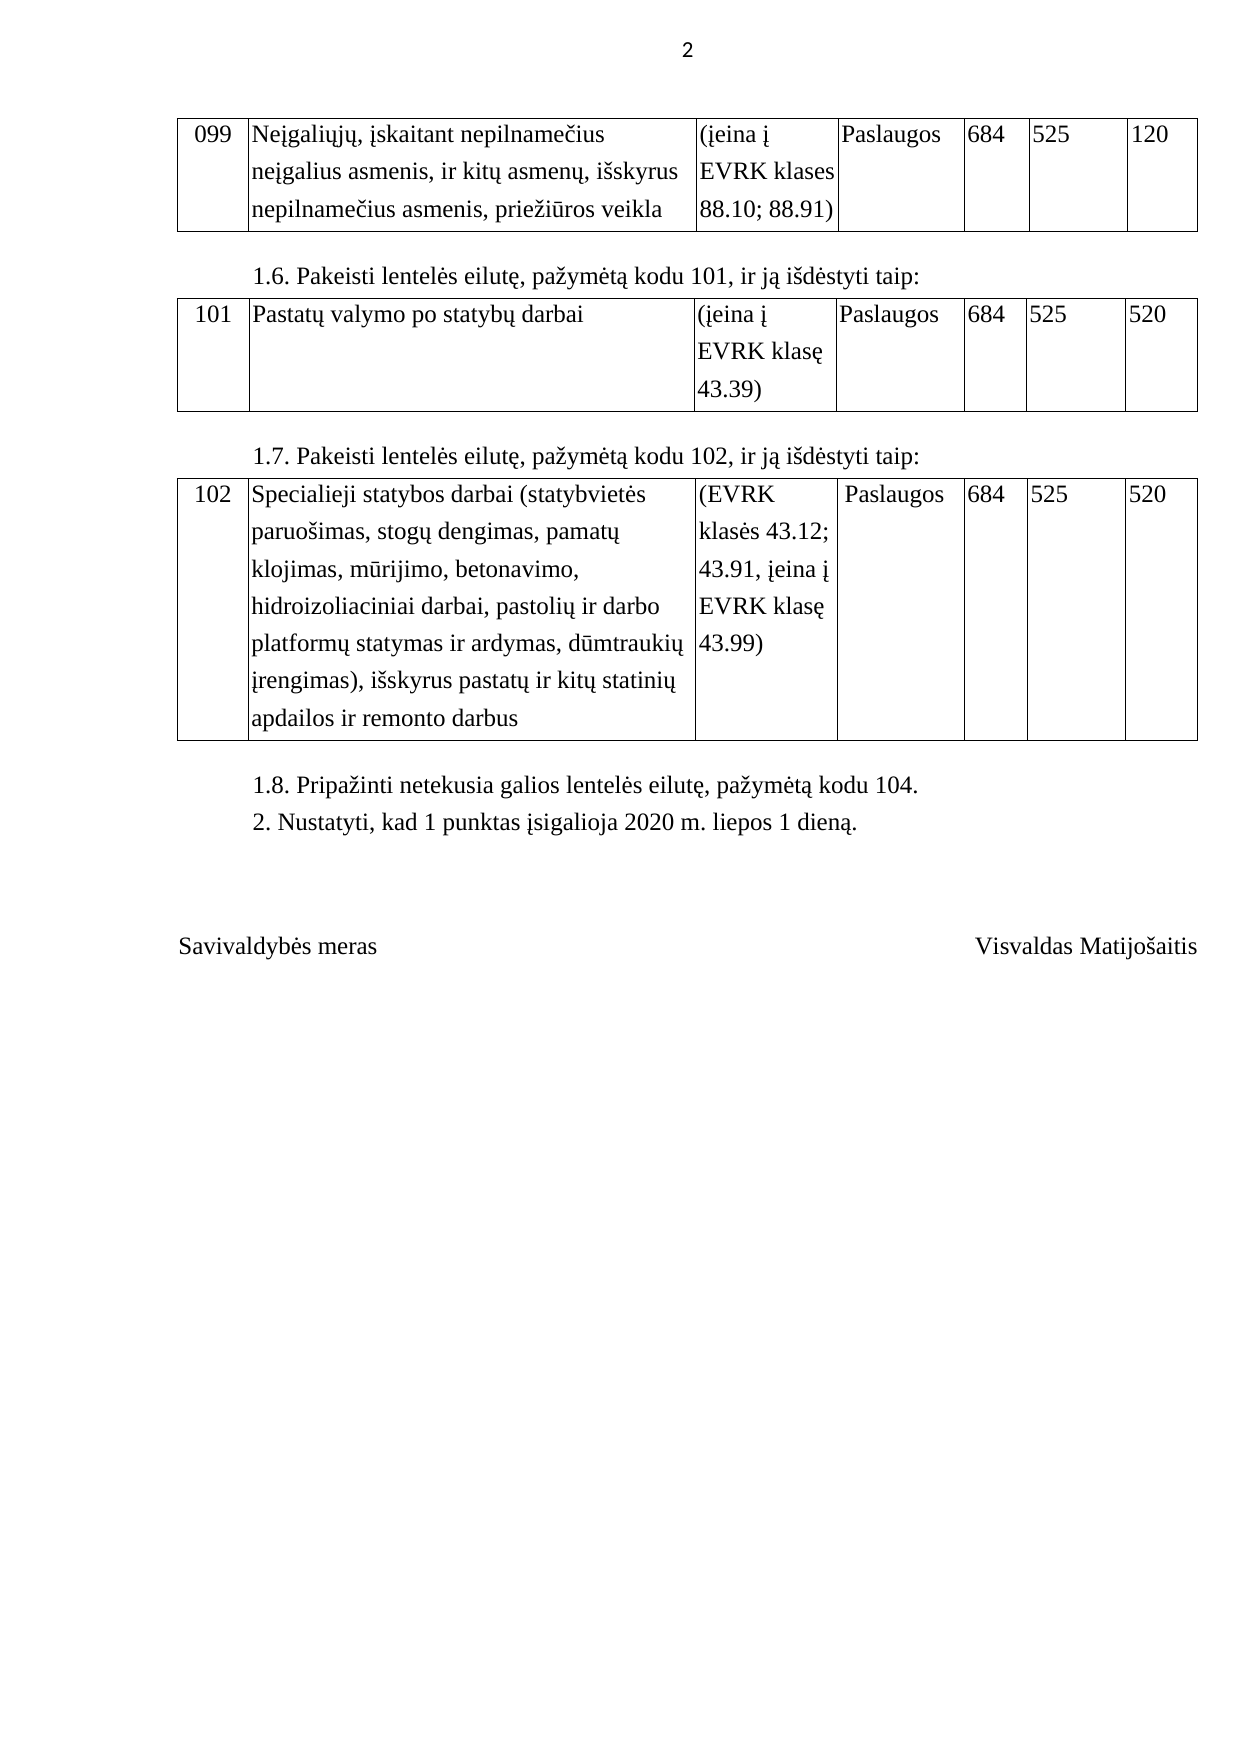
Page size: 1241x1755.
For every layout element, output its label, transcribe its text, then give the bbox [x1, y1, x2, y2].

table_header Paslaugos [839, 119, 964, 231]
table_header 525 [1027, 299, 1125, 411]
table_header (įeina į EVRK klases 88.10; 88.91) [697, 119, 838, 231]
table_header Pastatų valymo po statybų darbai [250, 299, 694, 411]
table_header 102 [178, 479, 248, 740]
table_header 525 [1030, 119, 1127, 231]
table_header 684 [965, 119, 1029, 231]
text Savivaldybės meras Visvaldas Matijošaitis [178, 931, 1198, 959]
table_header (įeina į EVRK klasę 43.39) [695, 299, 836, 411]
text 1.8. Pripažinti netekusia galios lentelės eilutę, pažymėtą kodu 104. [177, 770, 1198, 799]
text 1.6. Pakeisti lentelės eilutę, pažymėtą kodu 101, ir ją išdėstyti taip: [177, 261, 1198, 289]
table_header (EVRK klasės 43.12; 43.91, įeina į EVRK klasę 43.99) [696, 479, 837, 740]
table_header 099 [178, 119, 248, 231]
text 1.7. Pakeisti lentelės eilutę, pažymėtą kodu 102, ir ją išdėstyti taip: [177, 441, 1198, 469]
table_header Paslaugos [838, 479, 964, 740]
table_header 525 [1028, 479, 1125, 740]
table_header Neįgaliųjų, įskaitant nepilnamečius neįgalius asmenis, ir kitų asmenų, išskyrus nepilnamečius asmenis, priežiūros veikla [249, 119, 696, 231]
table_header Specialieji statybos darbai (statybvietės paruošimas, stogų dengimas, pamatų klojimas, mūrijimo, betonavimo, hidroizoliaciniai darbai, pastolių ir darbo platformų statymas ir ardymas, dūmtraukių įrengimas), išskyrus pastatų ir kitų statinių apdailos ir remonto darbus [249, 479, 695, 740]
table_header 520 [1126, 479, 1197, 740]
table_header 684 [965, 299, 1026, 411]
table_header 684 [965, 479, 1027, 740]
table_header Paslaugos [837, 299, 964, 411]
table_header 120 [1128, 119, 1197, 231]
table_header 101 [178, 299, 249, 411]
text 2. Nustatyti, kad 1 punktas įsigalioja 2020 m. liepos 1 dieną. [177, 807, 1198, 836]
table_header 520 [1126, 299, 1197, 411]
